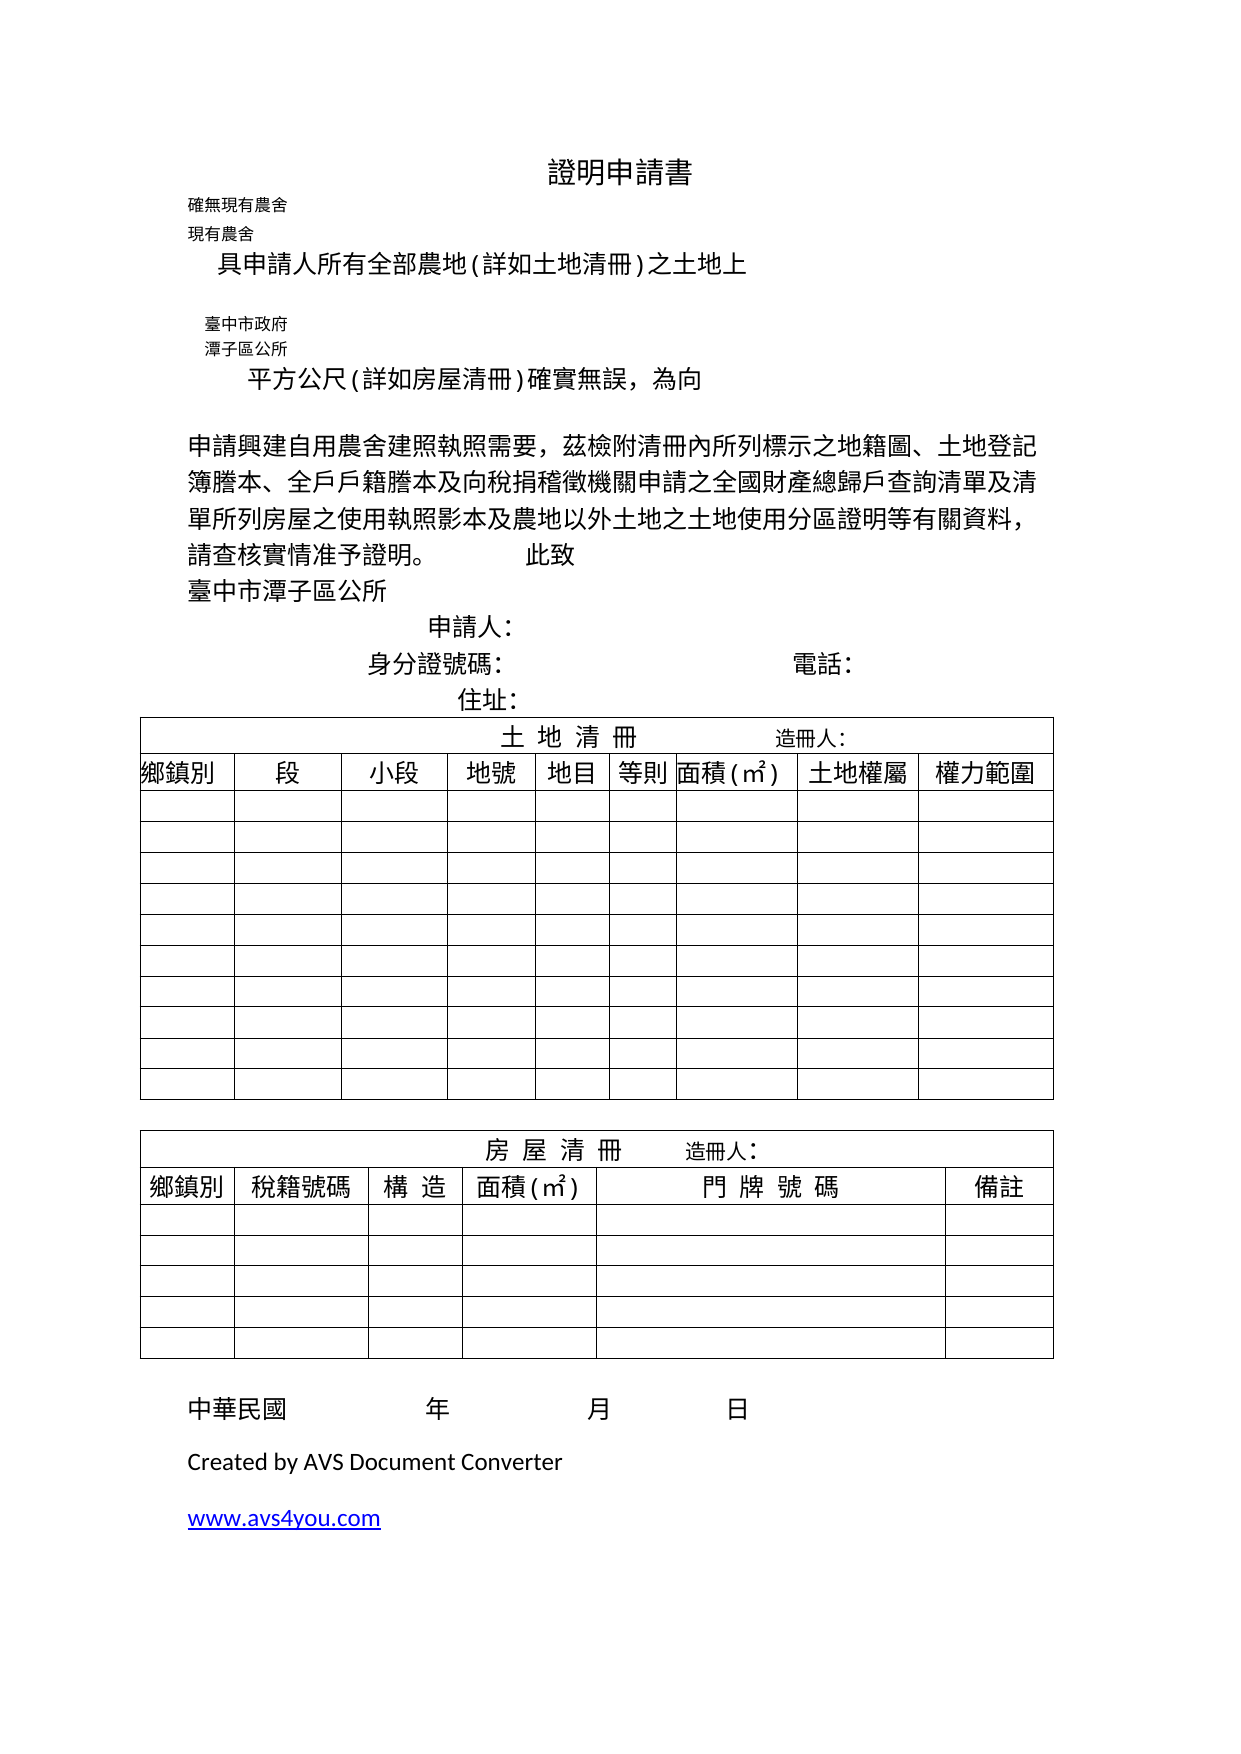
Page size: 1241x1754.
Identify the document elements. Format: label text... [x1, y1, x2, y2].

table_cell 權力範圍 [919, 754, 1053, 790]
table_cell [448, 791, 535, 821]
table_cell 段 [235, 754, 341, 790]
table_cell [798, 791, 918, 821]
table_cell [946, 1328, 1053, 1358]
table_cell [448, 946, 535, 976]
table_cell [342, 853, 447, 883]
table_cell [141, 1297, 234, 1327]
table_cell [448, 853, 535, 883]
table_cell [141, 1266, 234, 1296]
table_cell [677, 1007, 797, 1037]
table_cell [536, 822, 609, 852]
table_cell [610, 853, 676, 883]
table_cell [235, 1007, 341, 1037]
table_cell [798, 884, 918, 914]
table_cell [141, 1236, 234, 1265]
table_cell 鄉鎮別 [141, 1168, 234, 1203]
table_cell [235, 1236, 368, 1265]
table_cell [342, 822, 447, 852]
table_cell [463, 1266, 596, 1296]
table_cell 面積(㎡) [463, 1168, 596, 1203]
table_cell [610, 822, 676, 852]
table_cell [235, 884, 341, 914]
table_cell [463, 1236, 596, 1265]
table_cell [946, 1236, 1053, 1265]
table_cell [235, 1266, 368, 1296]
table_cell [610, 1069, 676, 1099]
table_header 臺中市政府 [188, 311, 1053, 336]
table_cell [141, 1328, 234, 1358]
table_cell [798, 1069, 918, 1099]
table_cell [342, 791, 447, 821]
table_cell 鄉鎮別 [141, 754, 234, 790]
table_cell [235, 1328, 368, 1358]
table_cell [610, 1007, 676, 1037]
table_cell 稅籍號碼 [235, 1168, 368, 1203]
table_cell [141, 977, 234, 1006]
table_cell [369, 1328, 462, 1358]
table_cell 小段 [342, 754, 447, 790]
table_cell [919, 853, 1053, 883]
table_header 確無現有農舍 [188, 192, 1053, 221]
table_cell [610, 977, 676, 1006]
table_cell [235, 791, 341, 821]
table_cell [919, 884, 1053, 914]
table_cell [536, 1069, 609, 1099]
table_cell [536, 977, 609, 1006]
table_cell [141, 822, 234, 852]
text 中華民國 年 月 日 [187, 1389, 1053, 1425]
table_cell [141, 1039, 234, 1068]
table_cell [610, 1039, 676, 1068]
table_cell 潭子區公所 [188, 336, 1053, 360]
table_cell [919, 791, 1053, 821]
table_cell [597, 1328, 945, 1358]
table_cell 構 造 [369, 1168, 462, 1203]
table_cell [235, 915, 341, 944]
table_cell [677, 822, 797, 852]
table_cell [448, 977, 535, 1006]
table_cell [141, 791, 234, 821]
table_cell [342, 946, 447, 976]
table_cell [610, 946, 676, 976]
table_cell [597, 1297, 945, 1327]
table_cell [342, 915, 447, 944]
table_cell [798, 1039, 918, 1068]
table_cell [141, 853, 234, 883]
table_cell [448, 822, 535, 852]
table_cell [798, 977, 918, 1006]
table_cell [141, 884, 234, 914]
table_cell [342, 1007, 447, 1037]
table_cell [919, 977, 1053, 1006]
table_cell [463, 1328, 596, 1358]
table_cell [597, 1236, 945, 1265]
table_cell 備註 [946, 1168, 1053, 1203]
text 住址： [187, 680, 1053, 717]
table_cell 地目 [536, 754, 609, 790]
table_cell [677, 1069, 797, 1099]
table_cell [448, 884, 535, 914]
table_cell [677, 791, 797, 821]
table_cell [677, 884, 797, 914]
table_cell [536, 915, 609, 944]
table_cell 土地權屬 [798, 754, 918, 790]
table_cell [919, 1007, 1053, 1037]
table_cell [536, 1007, 609, 1037]
table_cell [141, 1205, 234, 1234]
table_cell [536, 791, 609, 821]
table_cell [597, 1205, 945, 1234]
table_cell [919, 1069, 1053, 1099]
table_cell [919, 946, 1053, 976]
table_cell 地號 [448, 754, 535, 790]
table_cell [342, 977, 447, 1006]
text Created by AVS Document Converter [187, 1446, 1053, 1477]
table_cell [946, 1297, 1053, 1327]
text 身分證號碼： 電話： [187, 644, 1053, 680]
table_cell [798, 915, 918, 944]
table_cell [342, 1069, 447, 1099]
table_cell [463, 1297, 596, 1327]
table_cell [798, 1007, 918, 1037]
table_cell [235, 853, 341, 883]
table_cell [369, 1297, 462, 1327]
table_cell [536, 884, 609, 914]
table_header 土 地 清 冊 造冊人： [141, 718, 1053, 753]
table_cell [448, 915, 535, 944]
table_cell [677, 915, 797, 944]
table_cell [536, 1039, 609, 1068]
table_cell [536, 853, 609, 883]
table_cell [798, 946, 918, 976]
table_cell [677, 977, 797, 1006]
table_cell [448, 1039, 535, 1068]
table_cell 等則 [610, 754, 676, 790]
table_cell [610, 791, 676, 821]
table_cell [946, 1266, 1053, 1296]
table_cell [369, 1205, 462, 1234]
table_cell [919, 915, 1053, 944]
table_cell 面積(㎡) [677, 754, 797, 790]
table_cell [235, 946, 341, 976]
text 申請人： [187, 608, 1053, 644]
table_cell 門 牌 號 碼 [597, 1168, 945, 1203]
table_cell [235, 1039, 341, 1068]
table_cell [141, 1069, 234, 1099]
text 臺中市潭子區公所 [187, 572, 1053, 608]
table_cell [536, 946, 609, 976]
table_cell [369, 1266, 462, 1296]
table_cell [235, 1297, 368, 1327]
table_header 房 屋 清 冊 造冊人： [141, 1131, 1053, 1167]
table_cell [597, 1266, 945, 1296]
table_cell [463, 1205, 596, 1234]
text 證明申請書 [187, 150, 1053, 192]
table_cell [235, 822, 341, 852]
table_cell [141, 915, 234, 944]
table_cell [141, 946, 234, 976]
table_cell [919, 1039, 1053, 1068]
table_cell [677, 853, 797, 883]
text 具申請人所有全部農地(詳如土地清冊)之土地上 [187, 245, 1053, 281]
table_cell [610, 884, 676, 914]
table_cell [946, 1205, 1053, 1234]
table_cell [919, 822, 1053, 852]
table_cell [235, 1205, 368, 1234]
table_cell [342, 884, 447, 914]
table_cell [677, 1039, 797, 1068]
table_cell [141, 1007, 234, 1037]
table_cell [235, 977, 341, 1006]
table_cell [235, 1069, 341, 1099]
text 申請興建自用農舍建照執照需要，茲檢附清冊內所列標示之地籍圖、土地登記簿謄本、全戶戶籍謄本及向稅捐稽徵機關申請之全國財產總歸戶查詢清單及清單所列房屋之使用執照影本及農地以外土地之土地使用分區證明等有關資料，請查核實情准予證明。 此致 [187, 427, 1053, 572]
table_cell [342, 1039, 447, 1068]
table_cell [798, 822, 918, 852]
table_cell [448, 1007, 535, 1037]
text 平方公尺(詳如房屋清冊)確實無誤，為向 [187, 360, 1053, 396]
table_cell [448, 1069, 535, 1099]
table_cell [677, 946, 797, 976]
table_cell [610, 915, 676, 944]
table_cell [798, 853, 918, 883]
text www.avs4you.com [187, 1502, 1053, 1533]
table_cell 現有農舍 [188, 221, 1053, 245]
table_cell [369, 1236, 462, 1265]
